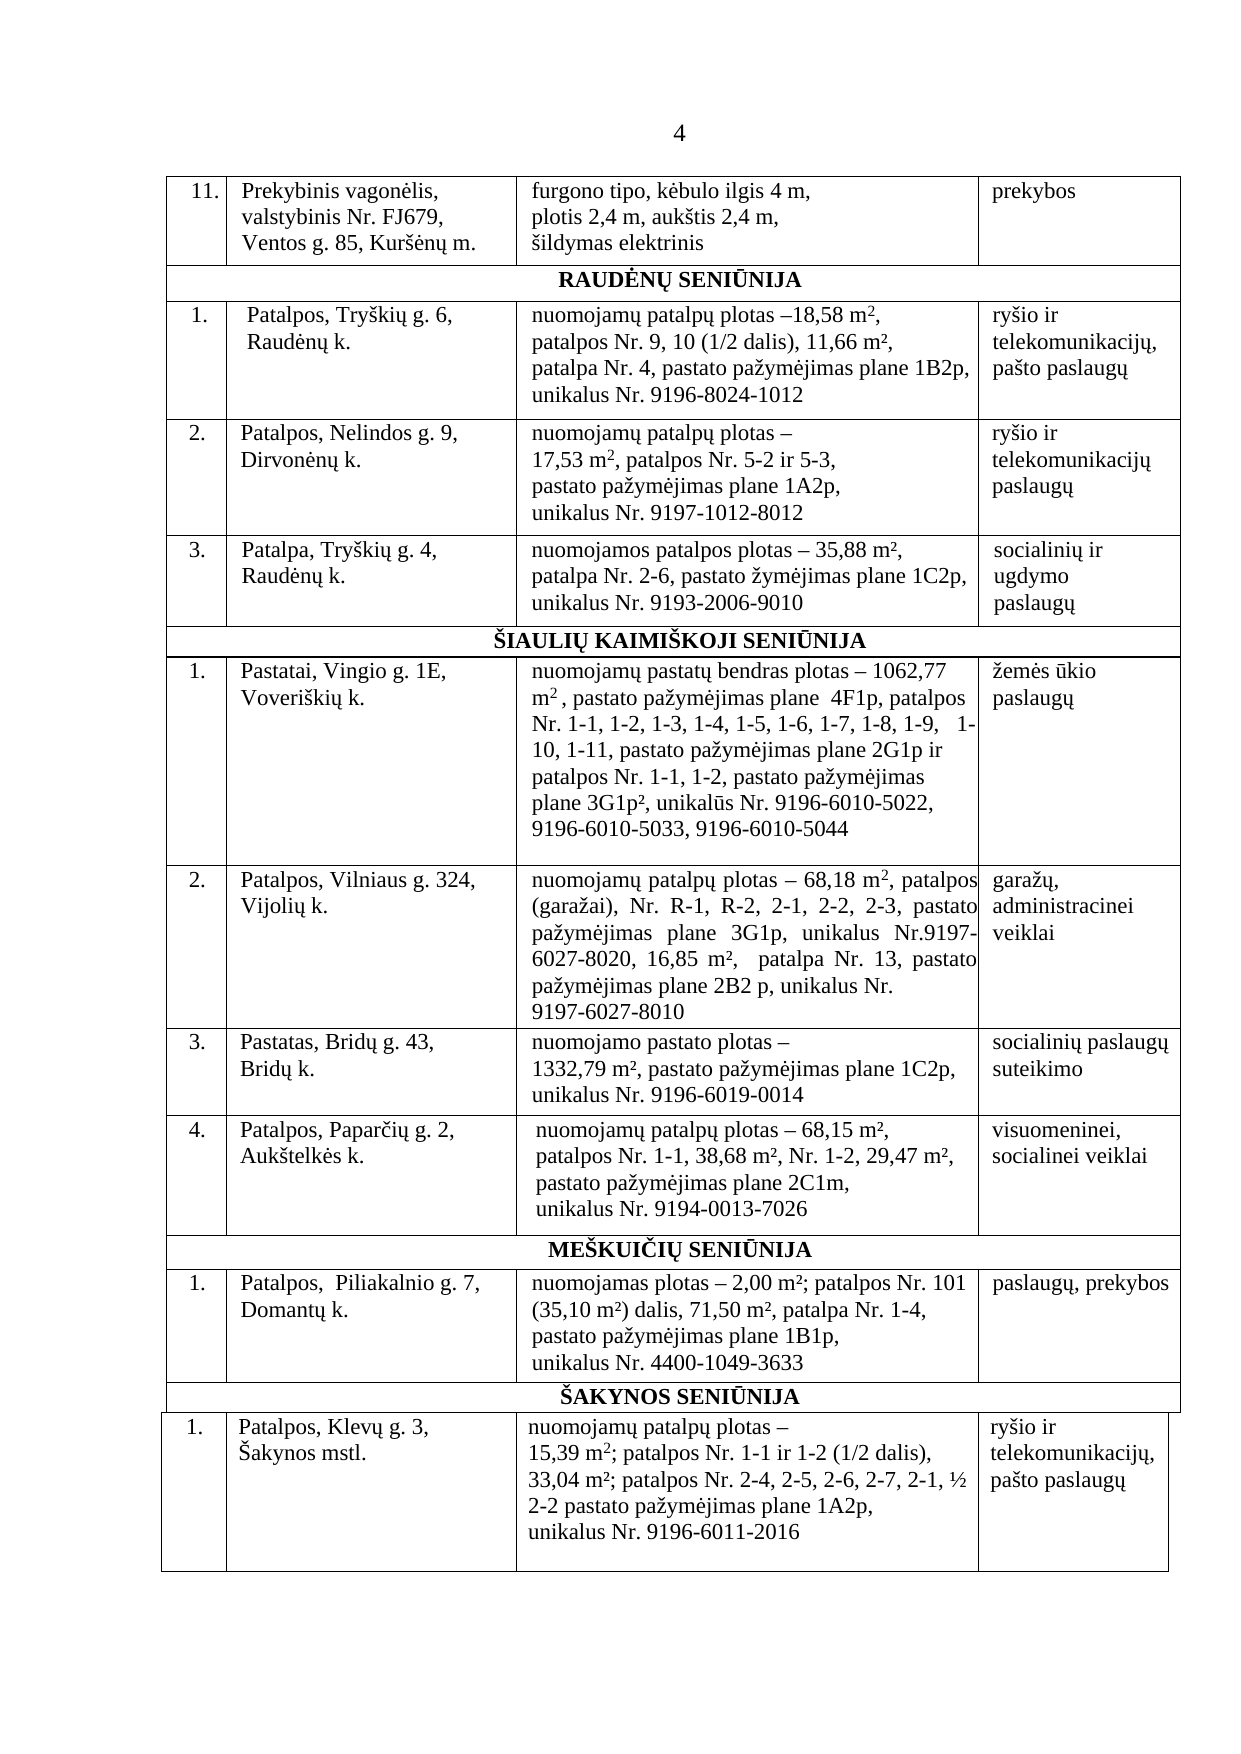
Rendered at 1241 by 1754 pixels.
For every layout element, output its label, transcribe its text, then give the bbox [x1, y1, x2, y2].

table_cell [162, 626, 166, 656]
table_cell 2. [167, 866, 226, 1027]
table_cell nuomojamų patalpų plotas – 68,15 m², patalpos Nr. 1-1, 38,68 m², Nr. 1-2, 29,47 m², pastato pažymėjimas plane 2C1m, unikalus Nr. 9194-0013-7026 [517, 1116, 978, 1235]
table_cell [162, 265, 166, 301]
table_cell [162, 419, 166, 535]
table_cell 4. [167, 1116, 226, 1235]
table_cell [162, 1382, 166, 1412]
table_cell Patalpos, Nelindos g. 9, Dirvonėnų k. [227, 420, 516, 535]
table_cell [162, 176, 166, 265]
table_cell MEŠKUIČIŲ SENIŪNIJA [167, 1236, 1180, 1268]
table_cell prekybos [979, 177, 1180, 265]
table_cell nuomojamų pastatų bendras plotas – 1062,77 m2 , pastato pažymėjimas plane 4F1p, patalpos Nr. 1-1, 1-2, 1-3, 1-4, 1-5, 1-6, 1-7, 1-8, 1-9, 1-10, 1-11, pastato pažymėjimas plane 2G1p ir patalpos Nr. 1-1, 1-2, pastato pažymėjimas plane 3G1p², unikalūs Nr. 9196-6010-5022, 9196-6010-5033, 9196-6010-5044 [517, 658, 978, 865]
table_cell žemės ūkio paslaugų [979, 658, 1180, 865]
table_cell Pastatai, Vingio g. 1E, Voveriškių k. [227, 658, 516, 865]
table_cell [162, 1269, 166, 1382]
table_cell ŠAKYNOS SENIŪNIJA [167, 1383, 1180, 1412]
table_cell 1. [167, 302, 226, 418]
table_cell RAUDĖNŲ SENIŪNIJA [167, 266, 1180, 301]
table_cell 1. [167, 658, 226, 865]
table_cell Pastatas, Bridų g. 43, Bridų k. [227, 1029, 516, 1115]
table_cell nuomojamo pastato plotas – 1332,79 m², pastato pažymėjimas plane 1C2p, unikalus Nr. 9196-6019-0014 [517, 1029, 978, 1115]
table_cell garažų, administracinei veiklai [979, 866, 1180, 1027]
table_cell socialinių paslaugų suteikimo [979, 1029, 1180, 1115]
table_cell 11. [167, 177, 226, 265]
table_cell [162, 1115, 166, 1235]
table_cell ryšio ir telekomunikacijų, pašto paslaugų [979, 302, 1180, 418]
table_cell ryšio ir telekomunikacijų, pašto paslaugų [979, 1413, 1168, 1571]
table_cell socialinių ir ugdymo paslaugų [979, 536, 1180, 626]
table_cell Patalpos, Paparčių g. 2, Aukštelkės k. [227, 1116, 516, 1235]
table_cell Patalpos, Piliakalnio g. 7, Domantų k. [227, 1270, 516, 1382]
table_cell 3. [167, 536, 226, 626]
table_cell 1. [167, 1270, 226, 1382]
table_cell 1. [162, 1413, 226, 1571]
table_cell furgono tipo, kėbulo ilgis 4 m, plotis 2,4 m, aukštis 2,4 m, šildymas elektrinis [517, 177, 978, 265]
table_cell visuomeninei, socialinei veiklai [979, 1116, 1180, 1235]
table_cell [162, 535, 166, 626]
table_cell nuomojamos patalpos plotas – 35,88 m², patalpa Nr. 2-6, pastato žymėjimas plane 1C2p, unikalus Nr. 9193-2006-9010 [517, 536, 978, 626]
table_cell Patalpos, Vilniaus g. 324, Vijolių k. [227, 866, 516, 1027]
table_cell Patalpos, Tryškių g. 6, Raudėnų k. [227, 302, 516, 418]
table_cell Patalpos, Klevų g. 3, Šakynos mstl. [227, 1413, 516, 1571]
table_cell Prekybinis vagonėlis, valstybinis Nr. FJ679, Ventos g. 85, Kuršėnų m. [227, 177, 516, 265]
table_cell 2. [167, 420, 226, 535]
table_cell nuomojamų patalpų plotas –18,58 m2, patalpos Nr. 9, 10 (1/2 dalis), 11,66 m², patalpa Nr. 4, pastato pažymėjimas plane 1B2p, unikalus Nr. 9196-8024-1012 [517, 302, 978, 418]
table_cell [162, 865, 166, 1027]
table_cell [162, 656, 166, 865]
table_cell paslaugų, prekybos [979, 1270, 1180, 1382]
table_cell [162, 1235, 166, 1268]
table_cell [1169, 1413, 1181, 1571]
table_cell ryšio ir telekomunikacijų paslaugų [979, 420, 1180, 535]
table_cell nuomojamų patalpų plotas – 15,39 m2; patalpos Nr. 1-1 ir 1-2 (1/2 dalis), 33,04 m²; patalpos Nr. 2-4, 2-5, 2-6, 2-7, 2-1, ½ 2-2 pastato pažymėjimas plane 1A2p, unikalus Nr. 9196-6011-2016 [517, 1413, 978, 1571]
table_cell 3. [167, 1029, 226, 1115]
table_cell nuomojamų patalpų plotas – 68,18 m2, patalpos (garažai), Nr. R-1, R-2, 2-1, 2-2, 2-3, pastato pažymėjimas plane 3G1p, unikalus Nr.9197-6027-8020, 16,85 m², patalpa Nr. 13, pastato pažymėjimas plane 2B2 p, unikalus Nr. 9197-6027-8010 [517, 866, 978, 1027]
table_cell [162, 1028, 166, 1115]
table_cell nuomojamas plotas – 2,00 m²; patalpos Nr. 101 (35,10 m²) dalis, 71,50 m², patalpa Nr. 1-4, pastato pažymėjimas plane 1B1p, unikalus Nr. 4400-1049-3633 [517, 1270, 978, 1382]
table_cell [162, 301, 166, 418]
table_cell ŠIAULIŲ KAIMIŠKOJI SENIŪNIJA [167, 627, 1180, 656]
table_cell Patalpa, Tryškių g. 4, Raudėnų k. [227, 536, 516, 626]
table_cell nuomojamų patalpų plotas – 17,53 m2, patalpos Nr. 5-2 ir 5-3, pastato pažymėjimas plane 1A2p, unikalus Nr. 9197-1012-8012 [517, 420, 978, 535]
